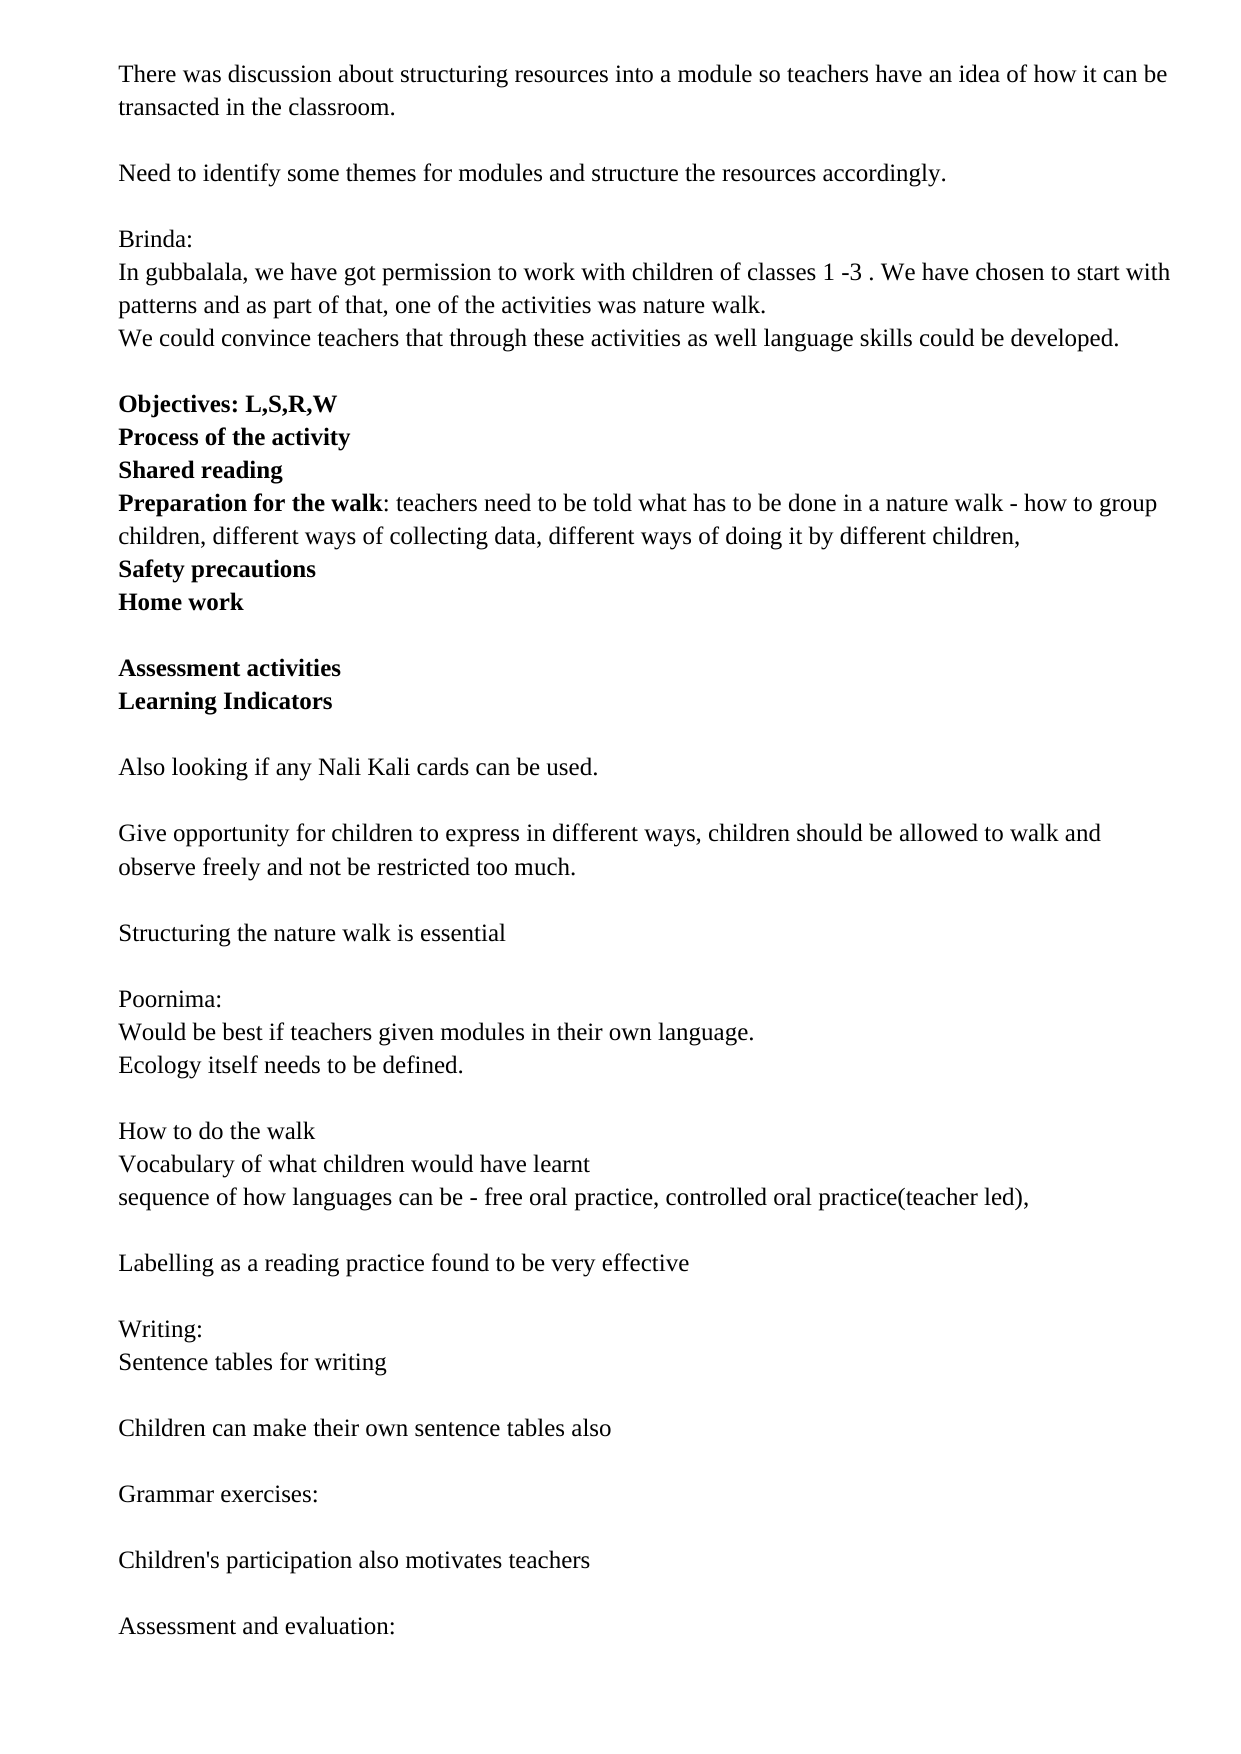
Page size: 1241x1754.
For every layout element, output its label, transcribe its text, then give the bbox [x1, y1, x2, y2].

text There was discussion about structuring resources into a module so teachers have an idea of how it can be transacted in the classroom. Need to identify some themes for modules and structure the resources accordingly. Brinda: In gubbalala, we have got permission to work with children of classes 1 -3 . We have chosen to start with patterns and as part of that, one of the activities was nature walk. We could convince teachers that through these activities as well language skills could be developed. Objectives: L,S,R,W Process of the activity Shared reading Preparation for the walk: teachers need to be told what has to be done in a nature walk - how to group children, different ways of collecting data, different ways of doing it by different children, Safety precautions Home work Assessment activities Learning Indicators Also looking if any Nali Kali cards can be used. Give opportunity for children to express in different ways, children should be allowed to walk and observe freely and not be restricted too much. Structuring the nature walk is essential Poornima: Would be best if teachers given modules in their own language. Ecology itself needs to be defined. How to do the walk Vocabulary of what children would have learnt sequence of how languages can be - free oral practice, controlled oral practice(teacher led), Labelling as a reading practice found to be very effective Writing: Sentence tables for writing Children can make their own sentence tables also Grammar exercises: Children's participation also motivates teachers Assessment and evaluation: [118, 59, 1181, 1673]
